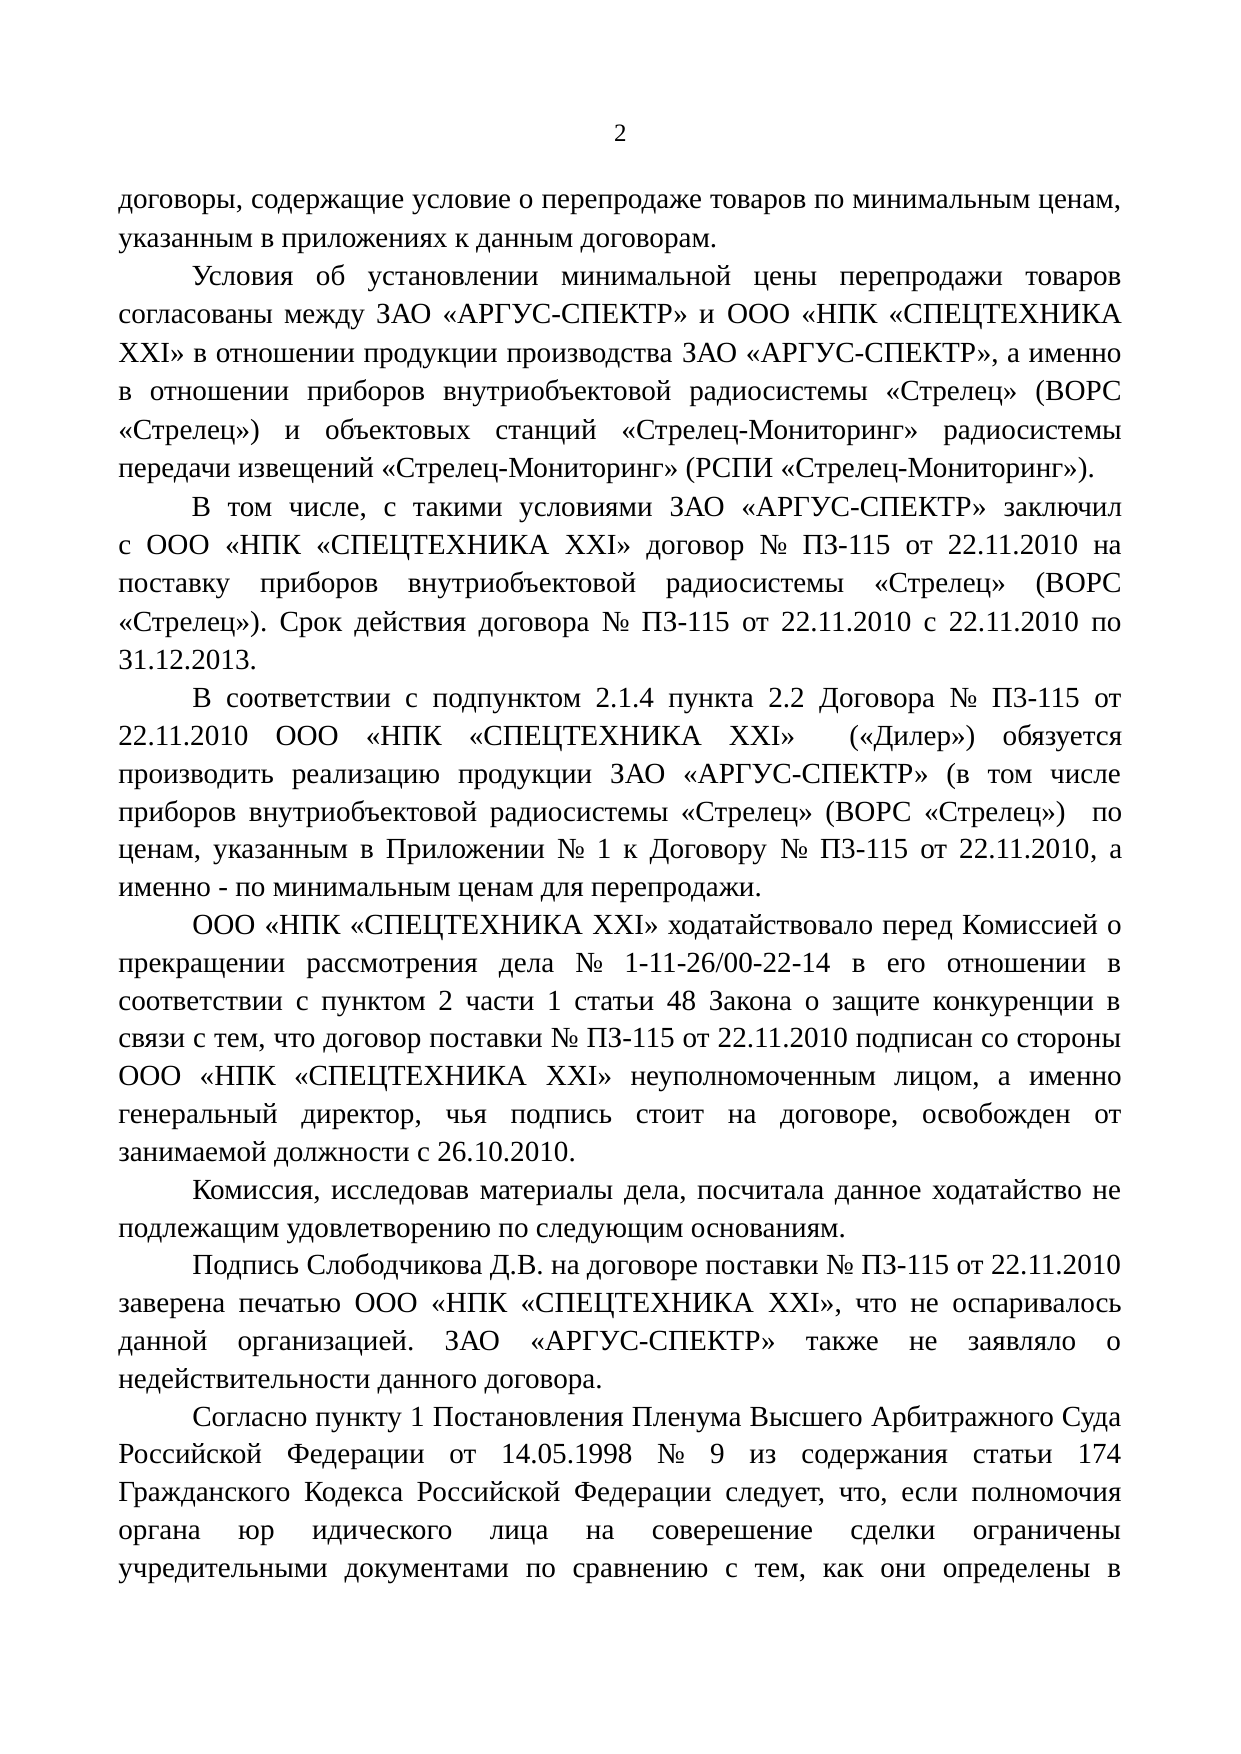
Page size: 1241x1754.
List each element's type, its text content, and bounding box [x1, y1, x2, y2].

text Подпись Слободчикова Д.В. на договоре поставки № ПЗ-115 от 22.11.2010 заверена печатью ООО «НПК «СПЕЦТЕХНИКА XXI», что не оспаривалось данной организацией. ЗАО «АРГУС-СПЕКТР» также не заявляло о недействительности данного договора. [118, 1243, 1122, 1394]
text ООО «НПК «СПЕЦТЕХНИКА XXI» ходатайствовало перед Комиссией о прекращении рассмотрения дела № 1-11-26/00-22-14 в его отношении в соответствии с пунктом 2 части 1 статьи 48 Закона о защите конкуренции в связи с тем, что договор поставки № ПЗ-115 от 22.11.2010 подписан со стороны ООО «НПК «СПЕЦТЕХНИКА XXI» неуполномоченным лицом, а именно генеральный директор, чья подпись стоит на договоре, освобожден от занимаемой должности с 26.10.2010. [118, 903, 1122, 1168]
text В соответствии с подпунктом 2.1.4 пункта 2.2 Договора № П3-115 от 22.11.2010 ООО «НПК «СПЕЦТЕХНИКА XXI» («Дилер») обязуется производить реализацию продукции ЗАО «АРГУС-СПЕКТР» (в том числе приборов внутриобъектовой радиосистемы «Стрелец» (ВОРС «Стрелец») по ценам, указанным в Приложении № 1 к Договору № П3-115 от 22.11.2010, а именно - по минимальным ценам для перепродажи. [118, 676, 1122, 903]
text договоры, содержащие условие о перепродаже товаров по минимальным ценам, указанным в приложениях к данным договорам. [118, 176, 1122, 253]
text Условия об установлении минимальной цены перепродажи товаров согласованы между ЗАО «АРГУС-СПЕКТР» и ООО «НПК «СПЕЦТЕХНИКА XXI» в отношении продукции производства ЗАО «АРГУС-СПЕКТР», а именно в отношении приборов внутриобъектовой радиосистемы «Стрелец» (ВОРС «Стрелец») и объектовых станций «Стрелец-Мониторинг» радиосистемы передачи извещений «Стрелец-Мониторинг» (РСПИ «Стрелец-Мониторинг»). [118, 253, 1122, 484]
text В том числе, с такими условиями ЗАО «АРГУС-СПЕКТР» заключил с ООО «НПК «СПЕЦТЕХНИКА XXI» договор № ПЗ-115 от 22.11.2010 на поставку приборов внутриобъектовой радиосистемы «Стрелец» (ВОРС «Стрелец»). Срок действия договора № ПЗ-115 от 22.11.2010 с 22.11.2010 по 31.12.2013. [118, 484, 1122, 676]
text Согласно пункту 1 Постановления Пленума Высшего Арбитражного Суда Российской Федерации от 14.05.1998 № 9 из содержания статьи 174 Гражданского Кодекса Российской Федерации следует, что, если полномочия органа юр идического лица на соверешение сделки ограничены учредительными документами по сравнению с тем, как они определены в [118, 1394, 1122, 1583]
text Комиссия, исследовав материалы дела, посчитала данное ходатайство не подлежащим удовлетворению по следующим основаниям. [118, 1168, 1122, 1243]
